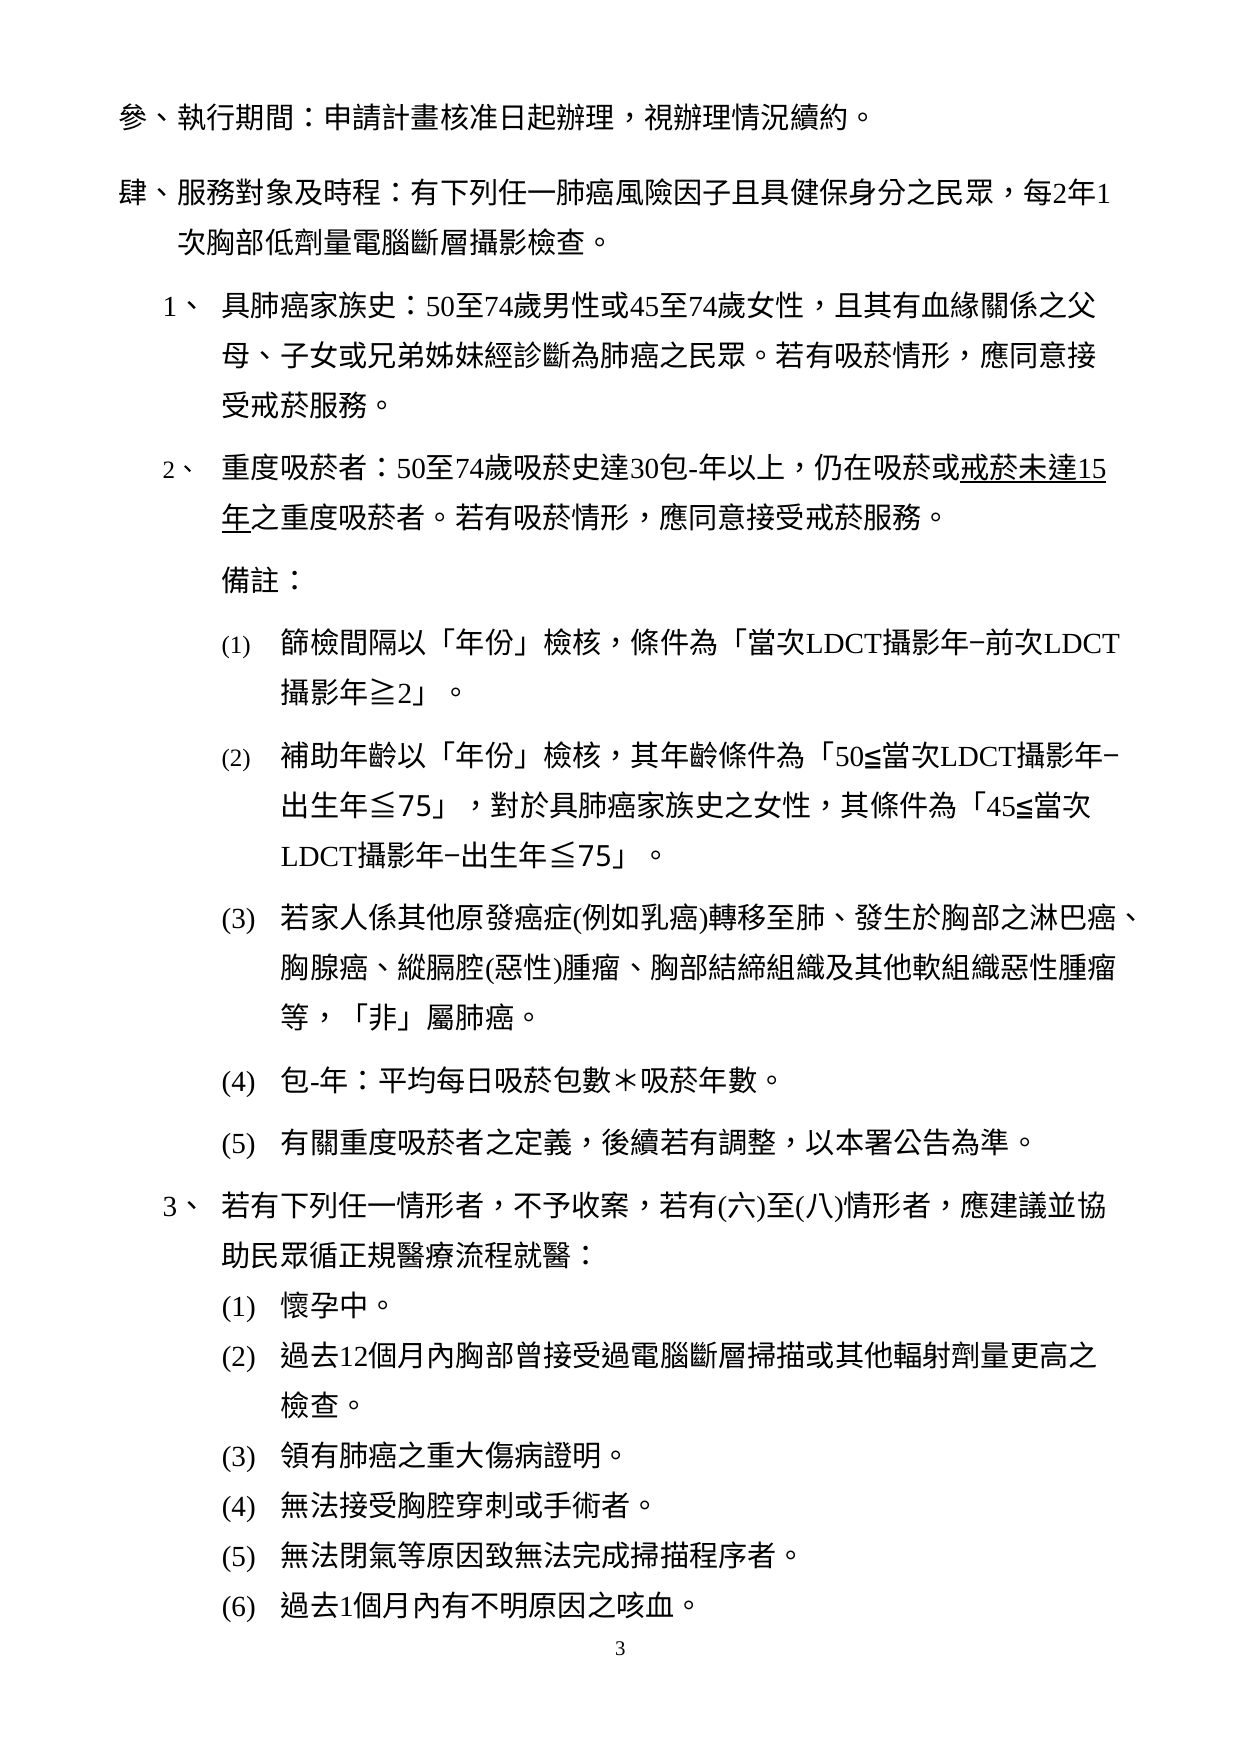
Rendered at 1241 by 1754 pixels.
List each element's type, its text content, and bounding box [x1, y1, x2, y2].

list 篩檢間隔以「年份」檢核，條件為「當次LDCT攝影年−前次LDCT攝影年≧2」。 [221, 614, 1122, 714]
list 執行期間：申請計畫核准日起辦理，視辦理情況續約。 [118, 89, 1122, 139]
list 包-年：平均每日吸菸包數＊吸菸年數。 [221, 1051, 1122, 1101]
list 有關重度吸菸者之定義，後續若有調整，以本署公告為準。 [221, 1114, 1122, 1164]
list 無法接受胸腔穿刺或手術者。 [222, 1476, 1122, 1526]
list 若有下列任一情形者，不予收案，若有(六)至(八)情形者，應建議並協助民眾循正規醫療流程就醫： [162, 1176, 1122, 1276]
list 若家人係其他原發癌症(例如乳癌)轉移至肺、發生於胸部之淋巴癌、胸腺癌、縱膈腔(惡性)腫瘤、胸部結締組織及其他軟組織惡性腫瘤等，「非」屬肺癌。 [221, 889, 1122, 1039]
list 具肺癌家族史：50至74歲男性或45至74歲女性，且其有血緣關係之父母、子女或兄弟姊妹經診斷為肺癌之民眾。若有吸菸情形，應同意接受戒菸服務。 [162, 276, 1122, 426]
list 懷孕中。 [222, 1276, 1122, 1326]
list 補助年齡以「年份」檢核，其年齡條件為「50≦當次LDCT攝影年−出生年≦75」，對於具肺癌家族史之女性，其條件為「45≦當次LDCT攝影年−出生年≦75」。 [221, 726, 1122, 876]
list 重度吸菸者：50至74歲吸菸史達30包-年以上，仍在吸菸或戒菸未達15年之重度吸菸者。若有吸菸情形，應同意接受戒菸服務。 [162, 439, 1122, 539]
list 過去1個月內有不明原因之咳血。 [222, 1576, 1122, 1626]
list 過去12個月內胸部曾接受過電腦斷層掃描或其他輻射劑量更高之檢查。 [222, 1326, 1122, 1426]
list 無法閉氣等原因致無法完成掃描程序者。 [222, 1526, 1122, 1576]
list 服務對象及時程：有下列任一肺癌風險因子且具健保身分之民眾，每2年1次胸部低劑量電腦斷層攝影檢查。 [118, 164, 1122, 264]
list 領有肺癌之重大傷病證明。 [222, 1426, 1122, 1476]
text 備註： [221, 551, 1122, 601]
